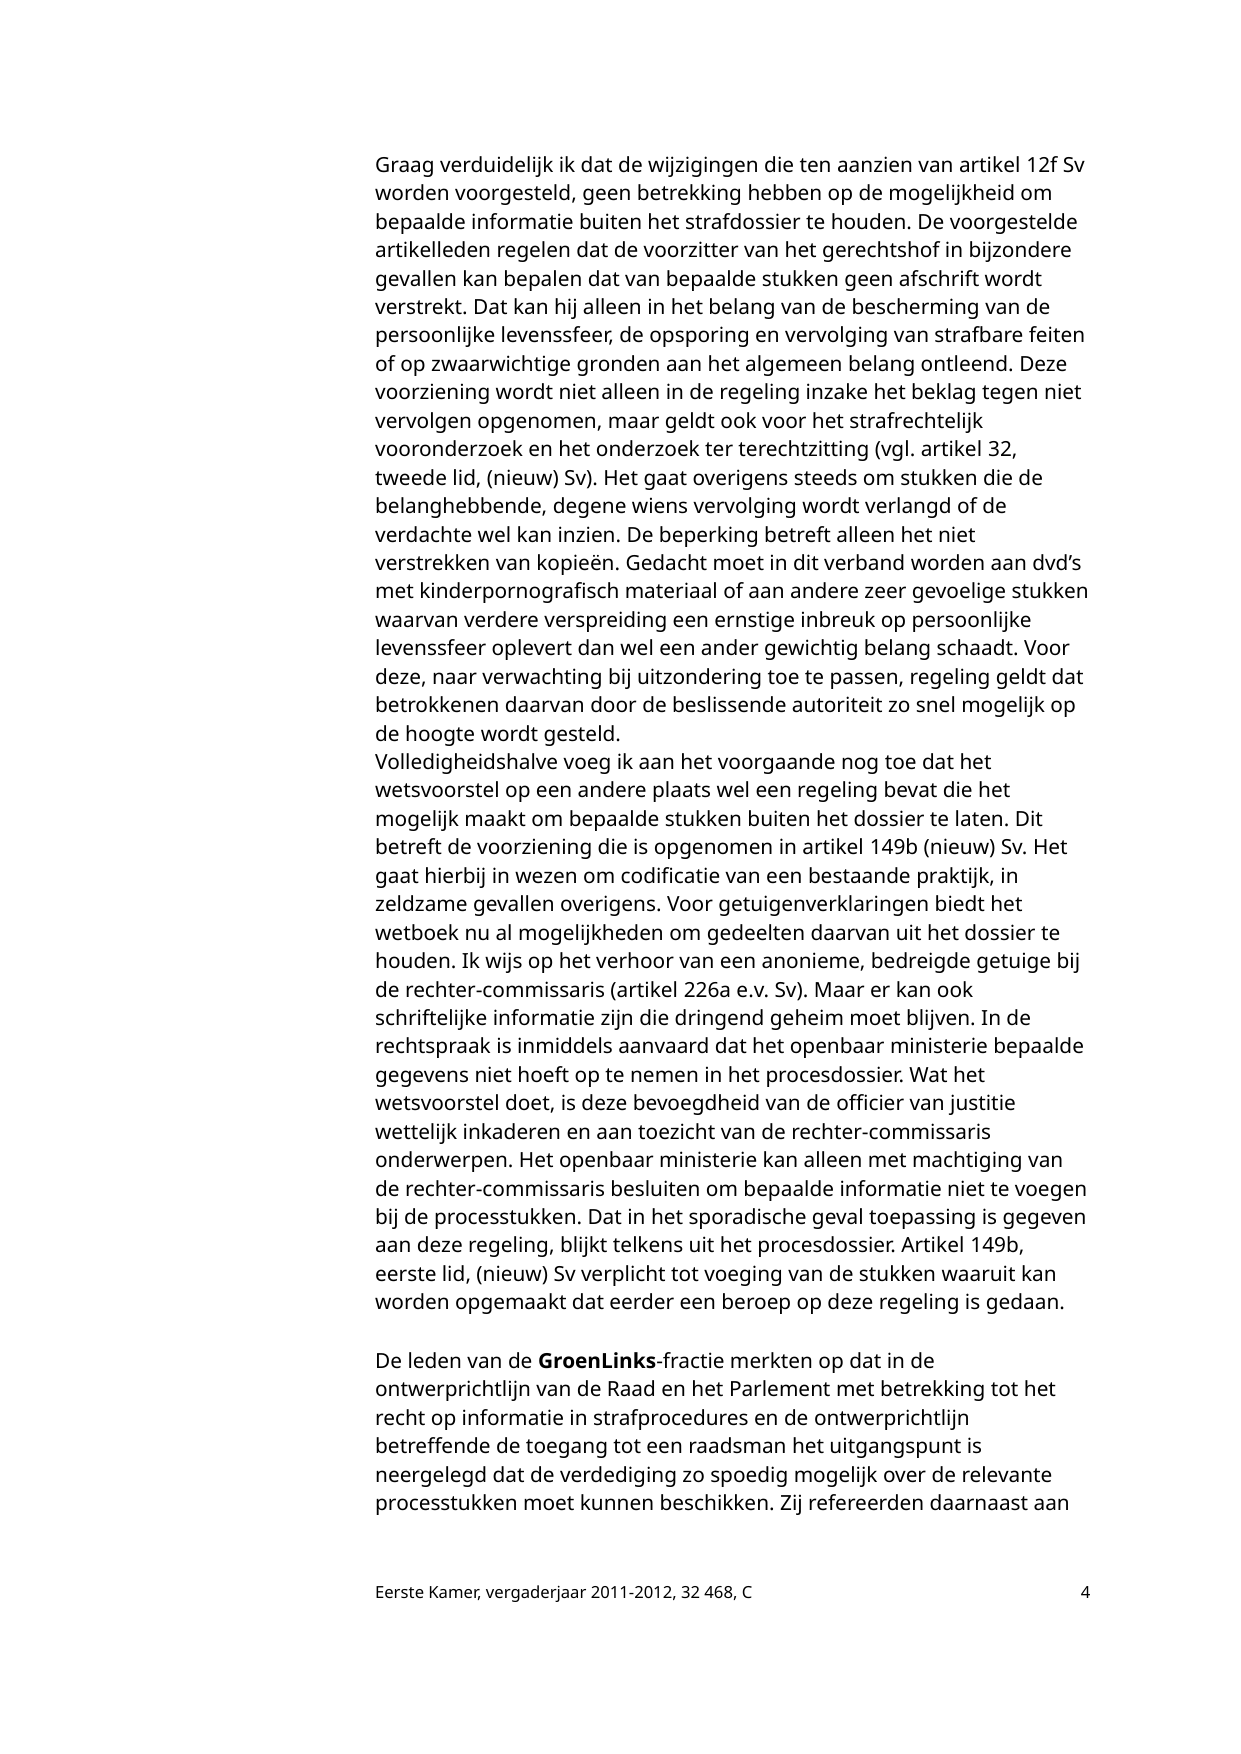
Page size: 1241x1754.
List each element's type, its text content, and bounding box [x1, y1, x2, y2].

text De leden van de GroenLinks-fractie merkten op dat in de ontwerprichtlijn van de Raad en het Parlement met betrekking tot het recht op informatie in strafprocedures en de ontwerprichtlijn betreffende de toegang tot een raadsman het uitgangspunt is neergelegd dat de verdediging zo spoedig mogelijk over de relevante processtukken moet kunnen beschikken. Zij refereerden daarnaast aan [375, 1346, 1090, 1517]
text Volledigheidshalve voeg ik aan het voorgaande nog toe dat het wetsvoorstel op een andere plaats wel een regeling bevat die het mogelijk maakt om bepaalde stukken buiten het dossier te laten. Dit betreft de voorziening die is opgenomen in artikel 149b (nieuw) Sv. Het gaat hierbij in wezen om codificatie van een bestaande praktijk, in zeldzame gevallen overigens. Voor getuigenverklaringen biedt het wetboek nu al mogelijkheden om gedeelten daarvan uit het dossier te houden. Ik wijs op het verhoor van een anonieme, bedreigde getuige bij de rechter-commissaris (artikel 226a e.v. Sv). Maar er kan ook schriftelijke informatie zijn die dringend geheim moet blijven. In de rechtspraak is inmiddels aanvaard dat het openbaar ministerie bepaalde gegevens niet hoeft op te nemen in het procesdossier. Wat het wetsvoorstel doet, is deze bevoegdheid van de officier van justitie wettelijk inkaderen en aan toezicht van de rechter-commissaris onderwerpen. Het openbaar ministerie kan alleen met machtiging van de rechter-commissaris besluiten om bepaalde informatie niet te voegen bij de processtukken. Dat in het sporadische geval toepassing is gegeven aan deze regeling, blijkt telkens uit het procesdossier. Artikel 149b, eerste lid, (nieuw) Sv verplicht tot voeging van de stukken waaruit kan worden opgemaakt dat eerder een beroep op deze regeling is gedaan. [375, 747, 1090, 1316]
text Graag verduidelijk ik dat de wijzigingen die ten aanzien van artikel 12f Sv worden voorgesteld, geen betrekking hebben op de mogelijkheid om bepaalde informatie buiten het strafdossier te houden. De voorgestelde artikelleden regelen dat de voorzitter van het gerechtshof in bijzondere gevallen kan bepalen dat van bepaalde stukken geen afschrift wordt verstrekt. Dat kan hij alleen in het belang van de bescherming van de persoonlijke levenssfeer, de opsporing en vervolging van strafbare feiten of op zwaarwichtige gronden aan het algemeen belang ontleend. Deze voorziening wordt niet alleen in de regeling inzake het beklag tegen niet vervolgen opgenomen, maar geldt ook voor het strafrechtelijk vooronderzoek en het onderzoek ter terechtzitting (vgl. artikel 32, tweede lid, (nieuw) Sv). Het gaat overigens steeds om stukken die de belanghebbende, degene wiens vervolging wordt verlangd of de verdachte wel kan inzien. De beperking betreft alleen het niet verstrekken van kopieën. Gedacht moet in dit verband worden aan dvd’s met kinderpornografisch materiaal of aan andere zeer gevoelige stukken waarvan verdere verspreiding een ernstige inbreuk op persoonlijke levenssfeer oplevert dan wel een ander gewichtig belang schaadt. Voor deze, naar verwachting bij uitzondering toe te passen, regeling geldt dat betrokkenen daarvan door de beslissende autoriteit zo snel mogelijk op de hoogte wordt gesteld. [375, 150, 1090, 747]
